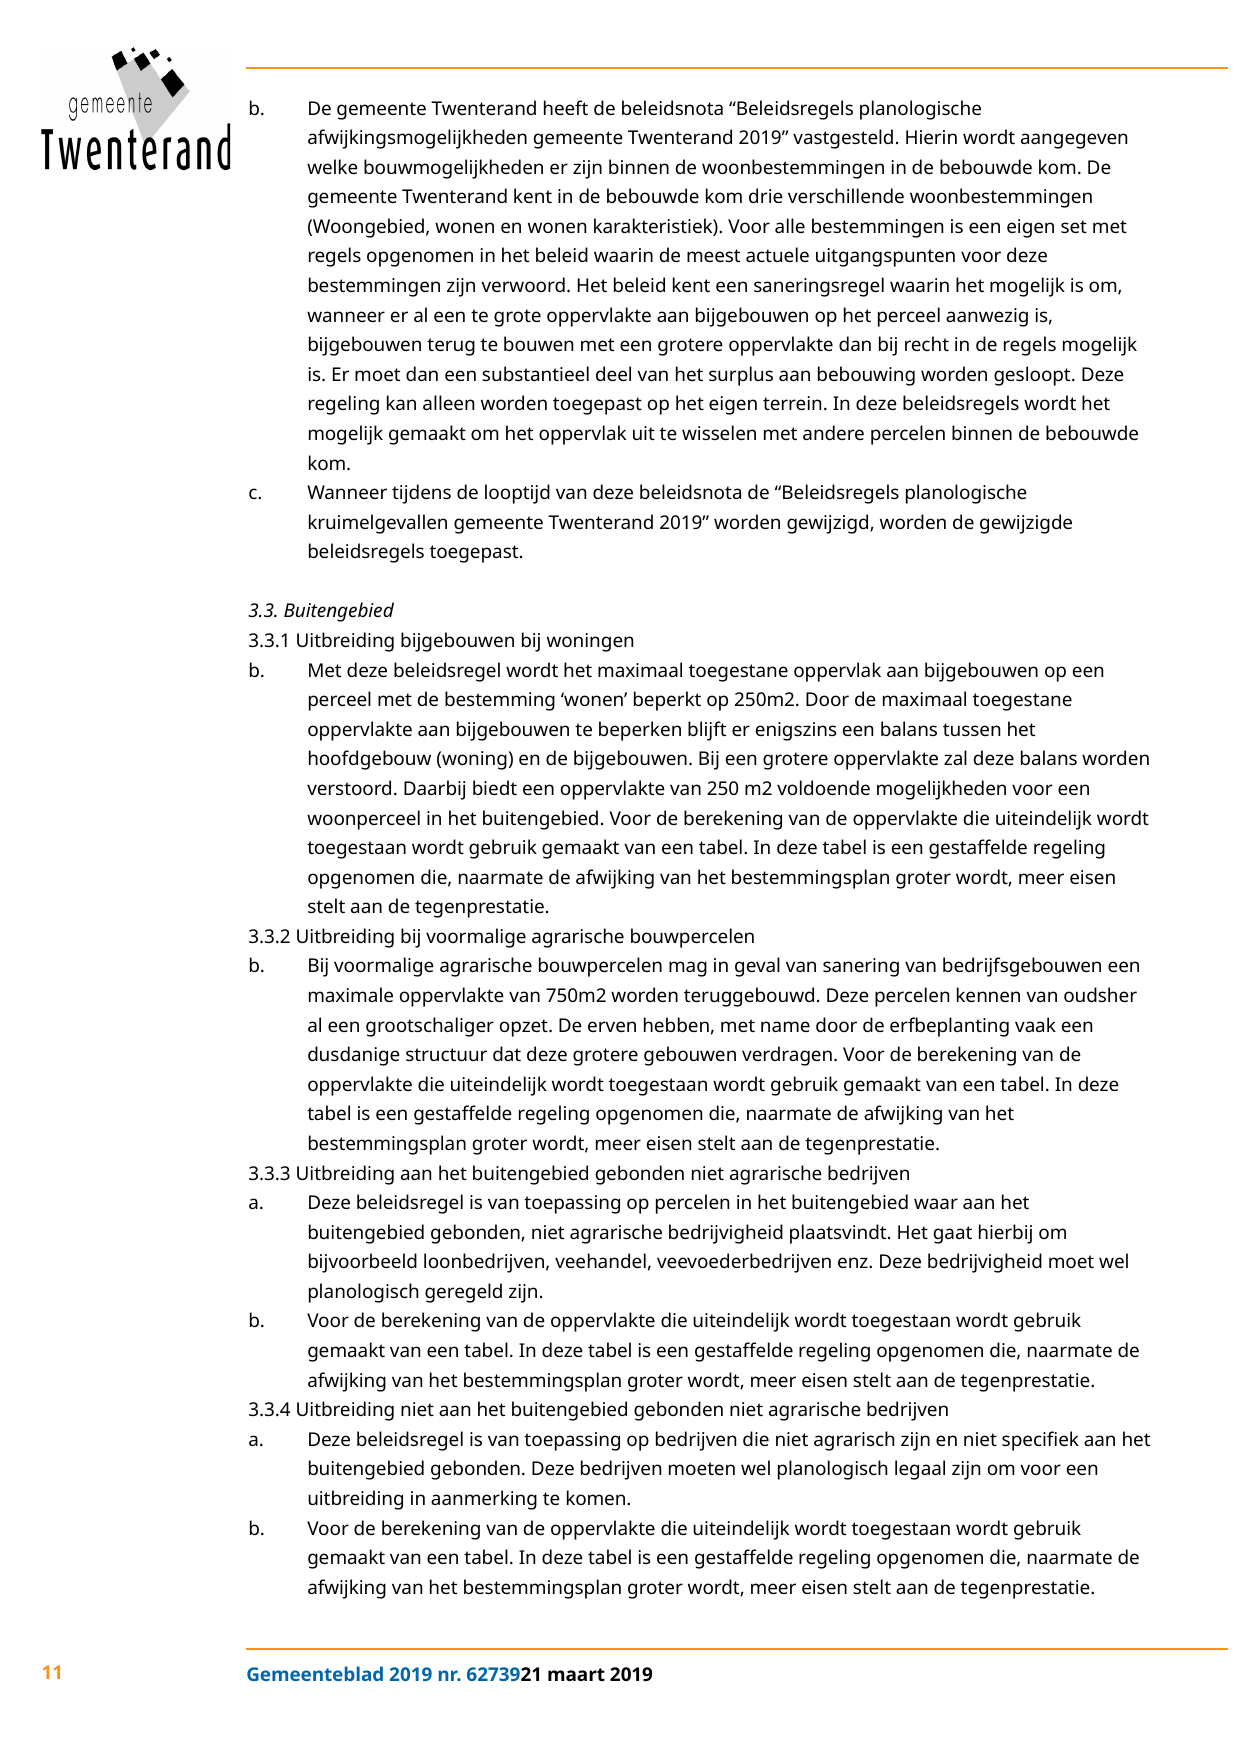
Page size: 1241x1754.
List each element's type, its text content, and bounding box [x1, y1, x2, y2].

list De gemeente Twenterand heeft de beleidsnota “Beleidsregels planologische afwijkingsmogelijkheden gemeente Twenterand 2019” vastgesteld. Hierin wordt aangegeven welke bouwmogelijkheden er zijn binnen de woonbestemmingen in de bebouwde kom. De gemeente Twenterand kent in de bebouwde kom drie verschillende woonbestemmingen (Woongebied, wonen en wonen karakteristiek). Voor alle bestemmingen is een eigen set met regels opgenomen in het beleid waarin de meest actuele uitgangspunten voor deze bestemmingen zijn verwoord. Het beleid kent een saneringsregel waarin het mogelijk is om, wanneer er al een te grote oppervlakte aan bijgebouwen op het perceel aanwezig is, bijgebouwen terug te bouwen met een grotere oppervlakte dan bij recht in de regels mogelijk is. Er moet dan een substantieel deel van het surplus aan bebouwing worden gesloopt. Deze regeling kan alleen worden toegepast op het eigen terrein. In deze beleidsregels wordt het mogelijk gemaakt om het oppervlak uit te wisselen met andere percelen binnen de bebouwde kom. [248, 95, 1152, 476]
text 3.3.4 Uitbreiding niet aan het buitengebied gebonden niet agrarische bedrijven [248, 1396, 1152, 1422]
text 3.3.2 Uitbreiding bij voormalige agrarische bouwpercelen [248, 923, 1152, 949]
text 3.3.3 Uitbreiding aan het buitengebied gebonden niet agrarische bedrijven [248, 1160, 1152, 1186]
list Bij voormalige agrarische bouwpercelen mag in geval van sanering van bedrijfsgebouwen een maximale oppervlakte van 750m2 worden teruggebouwd. Deze percelen kennen van oudsher al een grootschaliger opzet. De erven hebben, met name door de erfbeplanting vaak een dusdanige structuur dat deze grotere gebouwen verdragen. Voor de berekening van de oppervlakte die uiteindelijk wordt toegestaan wordt gebruik gemaakt van een tabel. In deze tabel is een gestaffelde regeling opgenomen die, naarmate de afwijking van het bestemmingsplan groter wordt, meer eisen stelt aan de tegenprestatie. [248, 953, 1152, 1156]
list Voor de berekening van de oppervlakte die uiteindelijk wordt toegestaan wordt gebruik gemaakt van een tabel. In deze tabel is een gestaffelde regeling opgenomen die, naarmate de afwijking van het bestemmingsplan groter wordt, meer eisen stelt aan de tegenprestatie. [248, 1308, 1152, 1393]
list Met deze beleidsregel wordt het maximaal toegestane oppervlak aan bijgebouwen op een perceel met de bestemming ‘wonen’ beperkt op 250m2. Door de maximaal toegestane oppervlakte aan bijgebouwen te beperken blijft er enigszins een balans tussen het hoofdgebouw (woning) en de bijgebouwen. Bij een grotere oppervlakte zal deze balans worden verstoord. Daarbij biedt een oppervlakte van 250 m2 voldoende mogelijkheden voor een woonperceel in het buitengebied. Voor de berekening van de oppervlakte die uiteindelijk wordt toegestaan wordt gebruik gemaakt van een tabel. In deze tabel is een gestaffelde regeling opgenomen die, naarmate de afwijking van het bestemmingsplan groter wordt, meer eisen stelt aan de tegenprestatie. [248, 657, 1152, 919]
picture [41, 47, 231, 172]
list Voor de berekening van de oppervlakte die uiteindelijk wordt toegestaan wordt gebruik gemaakt van een tabel. In deze tabel is een gestaffelde regeling opgenomen die, naarmate de afwijking van het bestemmingsplan groter wordt, meer eisen stelt aan de tegenprestatie. [248, 1515, 1152, 1600]
list Deze beleidsregel is van toepassing op bedrijven die niet agrarisch zijn en niet specifiek aan het buitengebied gebonden. Deze bedrijven moeten wel planologisch legaal zijn om voor een uitbreiding in aanmerking te komen. [248, 1426, 1152, 1511]
list Deze beleidsregel is van toepassing op percelen in het buitengebied waar aan het buitengebied gebonden, niet agrarische bedrijvigheid plaatsvindt. Het gaat hierbij om bijvoorbeeld loonbedrijven, veehandel, veevoederbedrijven enz. Deze bedrijvigheid moet wel planologisch geregeld zijn. [248, 1189, 1152, 1304]
text 3.3.1 Uitbreiding bijgebouwen bij woningen [248, 627, 1152, 653]
text 3.3. Buitengebied [248, 598, 1152, 623]
list Wanneer tijdens de looptijd van deze beleidsnota de “Beleidsregels planologische kruimelgevallen gemeente Twenterand 2019” worden gewijzigd, worden de gewijzigde beleidsregels toegepast. [248, 479, 1152, 564]
